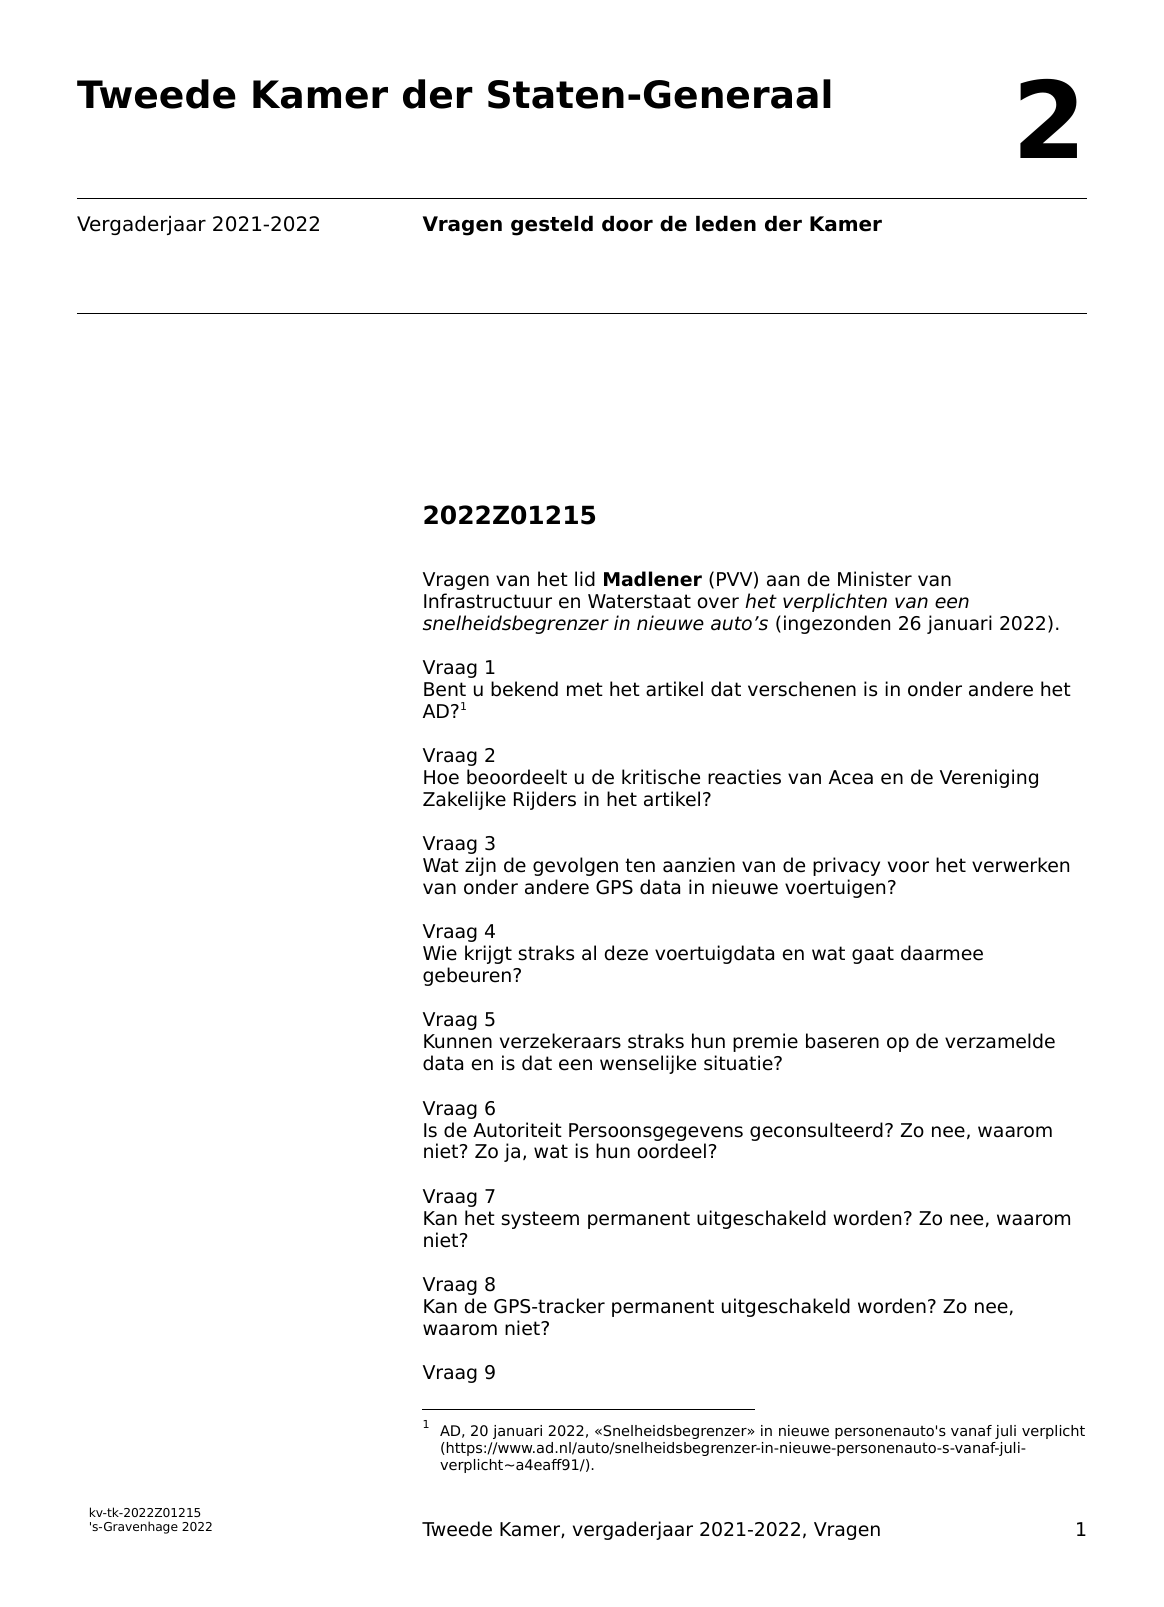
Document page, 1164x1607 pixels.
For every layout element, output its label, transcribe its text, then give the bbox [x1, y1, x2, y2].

text 2022Z01215 [422, 501, 1087, 531]
text Vraag 9 [422, 1362, 1087, 1384]
text Vragen van het lid Madlener (PVV) aan de Minister van Infrastructuur en Waterstaat over het verplichten van een snelheidsbegrenzer in nieuwe auto’s (ingezonden 26 januari 2022). [422, 569, 1087, 635]
table_header Tweede Kamer der Staten-Generaal [77, 59, 886, 198]
text Hoe beoordeelt u de kritische reacties van Acea en de Vereniging Zakelijke Rijders in het artikel? [422, 767, 1087, 811]
text Is de Autoriteit Persoonsgegevens geconsulteerd? Zo nee, waarom niet? Zo ja, wat is hun oordeel? [422, 1119, 1087, 1163]
text 's-Gravenhage 2022 [88, 1520, 323, 1534]
text AD, 20 januari 2022, «Snelheidsbegrenzer» in nieuwe personenauto's vanaf juli verplicht (https://www.ad.nl/auto/snelheidsbegrenzer-in-nieuwe-personenauto-s-vanaf-juli-verplicht~a4eaff91/). [422, 1418, 1087, 1474]
text Kunnen verzekeraars straks hun premie baseren op de verzamelde data en is dat een wenselijke situatie? [422, 1031, 1087, 1075]
text Vraag 5 [422, 1009, 1087, 1031]
text Vraag 7 [422, 1186, 1087, 1208]
text Vraag 2 [422, 745, 1087, 767]
table_header 2 [886, 59, 1087, 198]
table_cell Vergaderjaar 2021-2022 [77, 199, 422, 313]
text kv-tk-2022Z01215 [88, 1506, 323, 1520]
text Wie krijgt straks al deze voertuigdata en wat gaat daarmee gebeuren? [422, 943, 1087, 987]
text Vraag 6 [422, 1097, 1087, 1119]
table_cell Vragen gesteld door de leden der Kamer [422, 199, 1087, 313]
text Vraag 4 [422, 921, 1087, 943]
text Vraag 3 [422, 833, 1087, 855]
text Vraag 8 [422, 1274, 1087, 1296]
text Kan het systeem permanent uitgeschakeld worden? Zo nee, waarom niet? [422, 1208, 1087, 1252]
text Vraag 1 [422, 657, 1087, 679]
text Bent u bekend met het artikel dat verschenen is in onder andere het AD? [422, 679, 1087, 723]
text Wat zijn de gevolgen ten aanzien van de privacy voor het verwerken van onder andere GPS data in nieuwe voertuigen? [422, 855, 1087, 899]
text Kan de GPS-tracker permanent uitgeschakeld worden? Zo nee, waarom niet? [422, 1296, 1087, 1340]
